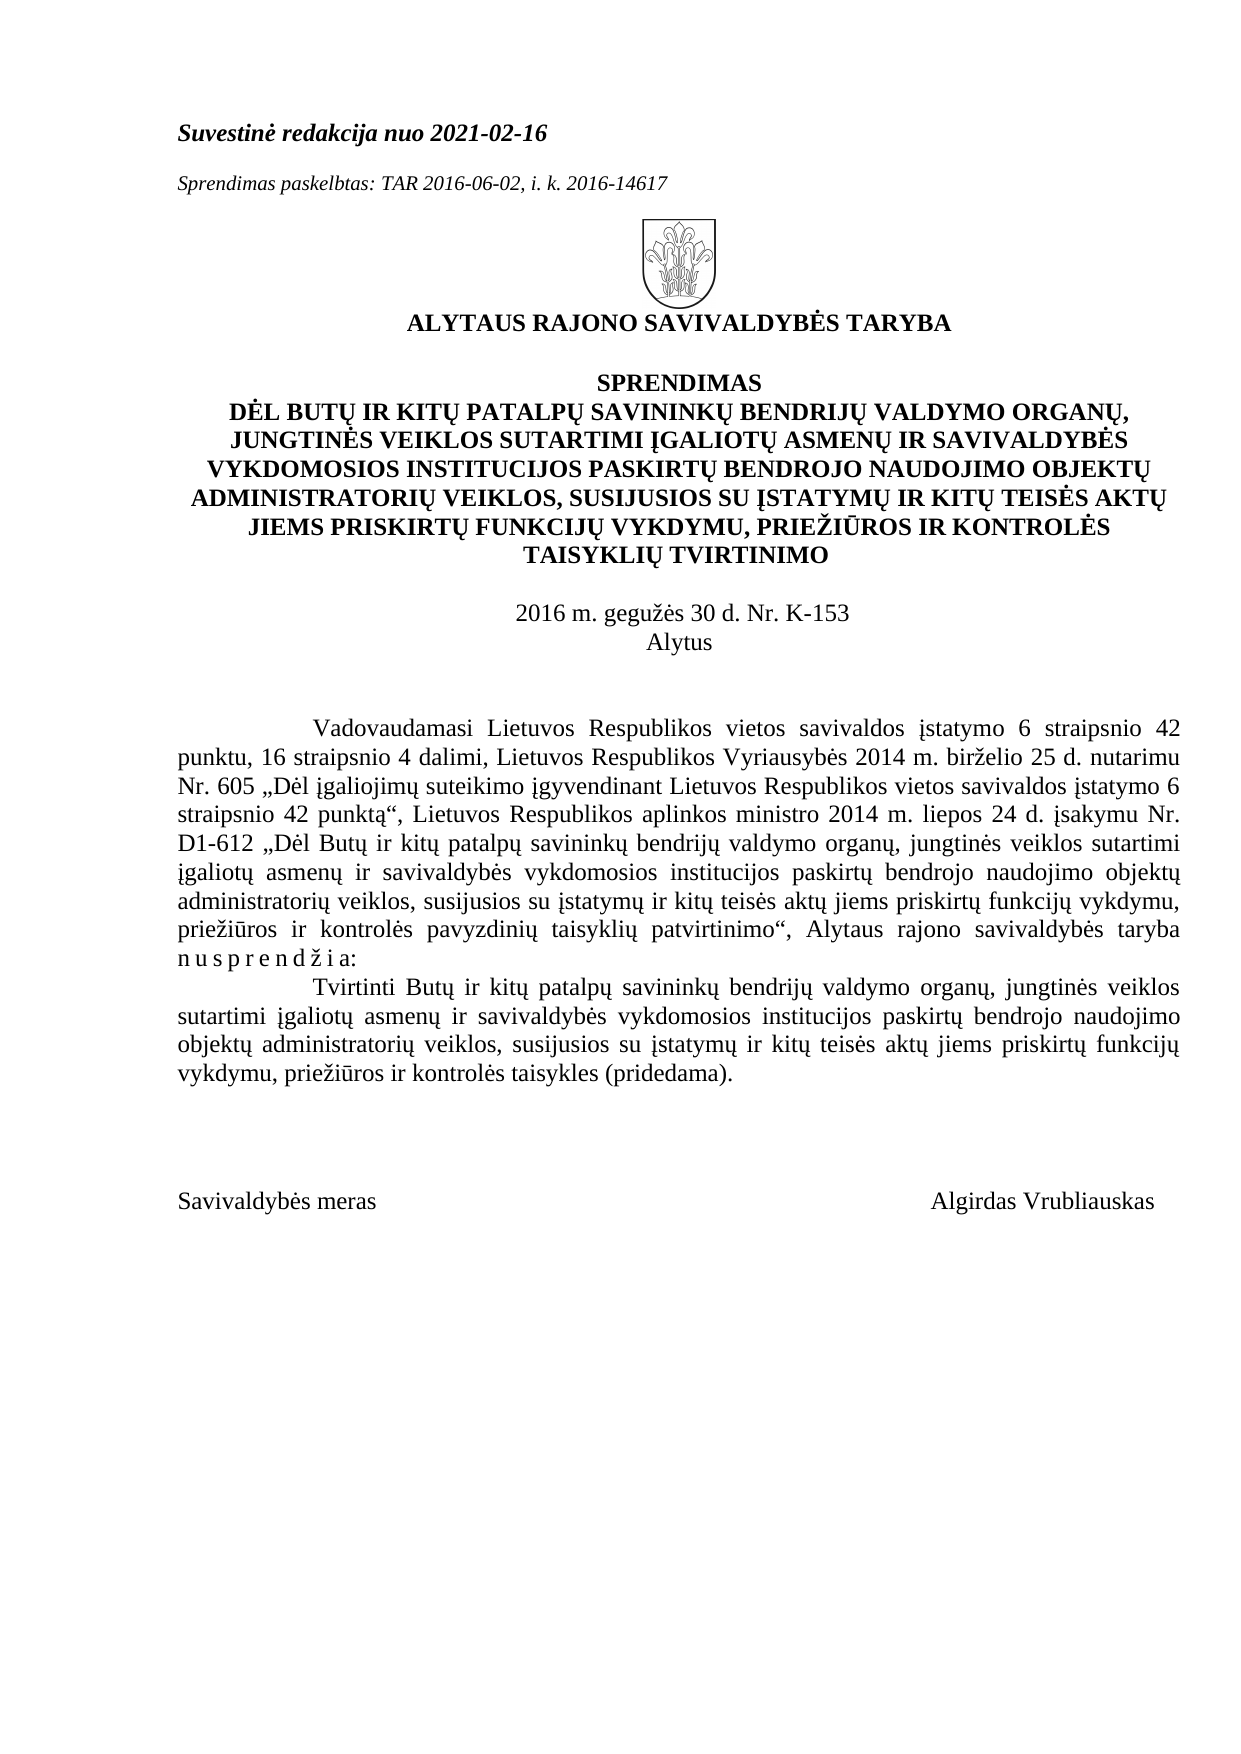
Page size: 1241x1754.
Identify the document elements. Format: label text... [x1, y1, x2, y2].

text Tvirtinti Butų ir kitų patalpų savininkų bendrijų valdymo organų, jungtinės veiklos sutartimi įgaliotų asmenų ir savivaldybės vykdomosios institucijos paskirtų bendrojo naudojimo objektų administratorių veiklos, susijusios su įstatymų ir kitų teisės aktų jiems priskirtų funkcijų vykdymu, priežiūros ir kontrolės taisykles (pridedama). [177, 972, 1181, 1087]
text Alytus [177, 627, 1181, 656]
text Suvestinė redakcija nuo 2021-02-16 [177, 118, 1181, 147]
text Sprendimas paskelbtas: TAR 2016-06-02, i. k. 2016-14617 [177, 171, 1181, 195]
text DĖL BUTŲ IR KITŲ PATALPŲ SAVININKŲ BENDRIJŲ VALDYMO ORGANŲ, JUNGTINĖS VEIKLOS SUTARTIMI ĮGALIOTŲ ASMENŲ IR SAVIVALDYBĖS VYKDOMOSIOS INSTITUCIJOS PASKIRTŲ BENDROJO NAUDOJIMO OBJEKTŲ ADMINISTRATORIŲ VEIKLOS, SUSIJUSIOS SU ĮSTATYMŲ IR KITŲ TEISĖS AKTŲ JIEMS PRISKIRTŲ FUNKCIJŲ VYKDYMU, PRIEŽIŪROS IR KONTROLĖS TAISYKLIŲ TVIRTINIMO [177, 397, 1181, 569]
text Vadovaudamasi Lietuvos Respublikos vietos savivaldos įstatymo 6 straipsnio 42 punktu, 16 straipsnio 4 dalimi, Lietuvos Respublikos Vyriausybės 2014 m. birželio 25 d. nutarimu Nr. 605 „Dėl įgaliojimų suteikimo įgyvendinant Lietuvos Respublikos vietos savivaldos įstatymo 6 straipsnio 42 punktą“, Lietuvos Respublikos aplinkos ministro 2014 m. liepos 24 d. įsakymu Nr. D1-612 „Dėl Butų ir kitų patalpų savininkų bendrijų valdymo organų, jungtinės veiklos sutartimi įgaliotų asmenų ir savivaldybės vykdomosios institucijos paskirtų bendrojo naudojimo objektų administratorių veiklos, susijusios su įstatymų ir kitų teisės aktų jiems priskirtų funkcijų vykdymu, priežiūros ir kontrolės pavyzdinių taisyklių patvirtinimo“, Alytaus rajono savivaldybės taryba nusprendžia: [177, 713, 1181, 972]
text 2016 m. gegužės 30 d. Nr. K-153 [177, 598, 1181, 627]
text ALYTAUS RAJONO SAVIVALDYBĖS TARYBA [177, 308, 1181, 337]
text Savivaldybės meras Algirdas Vrubliauskas [177, 1186, 1181, 1215]
text SPRENDIMAS [177, 368, 1181, 397]
